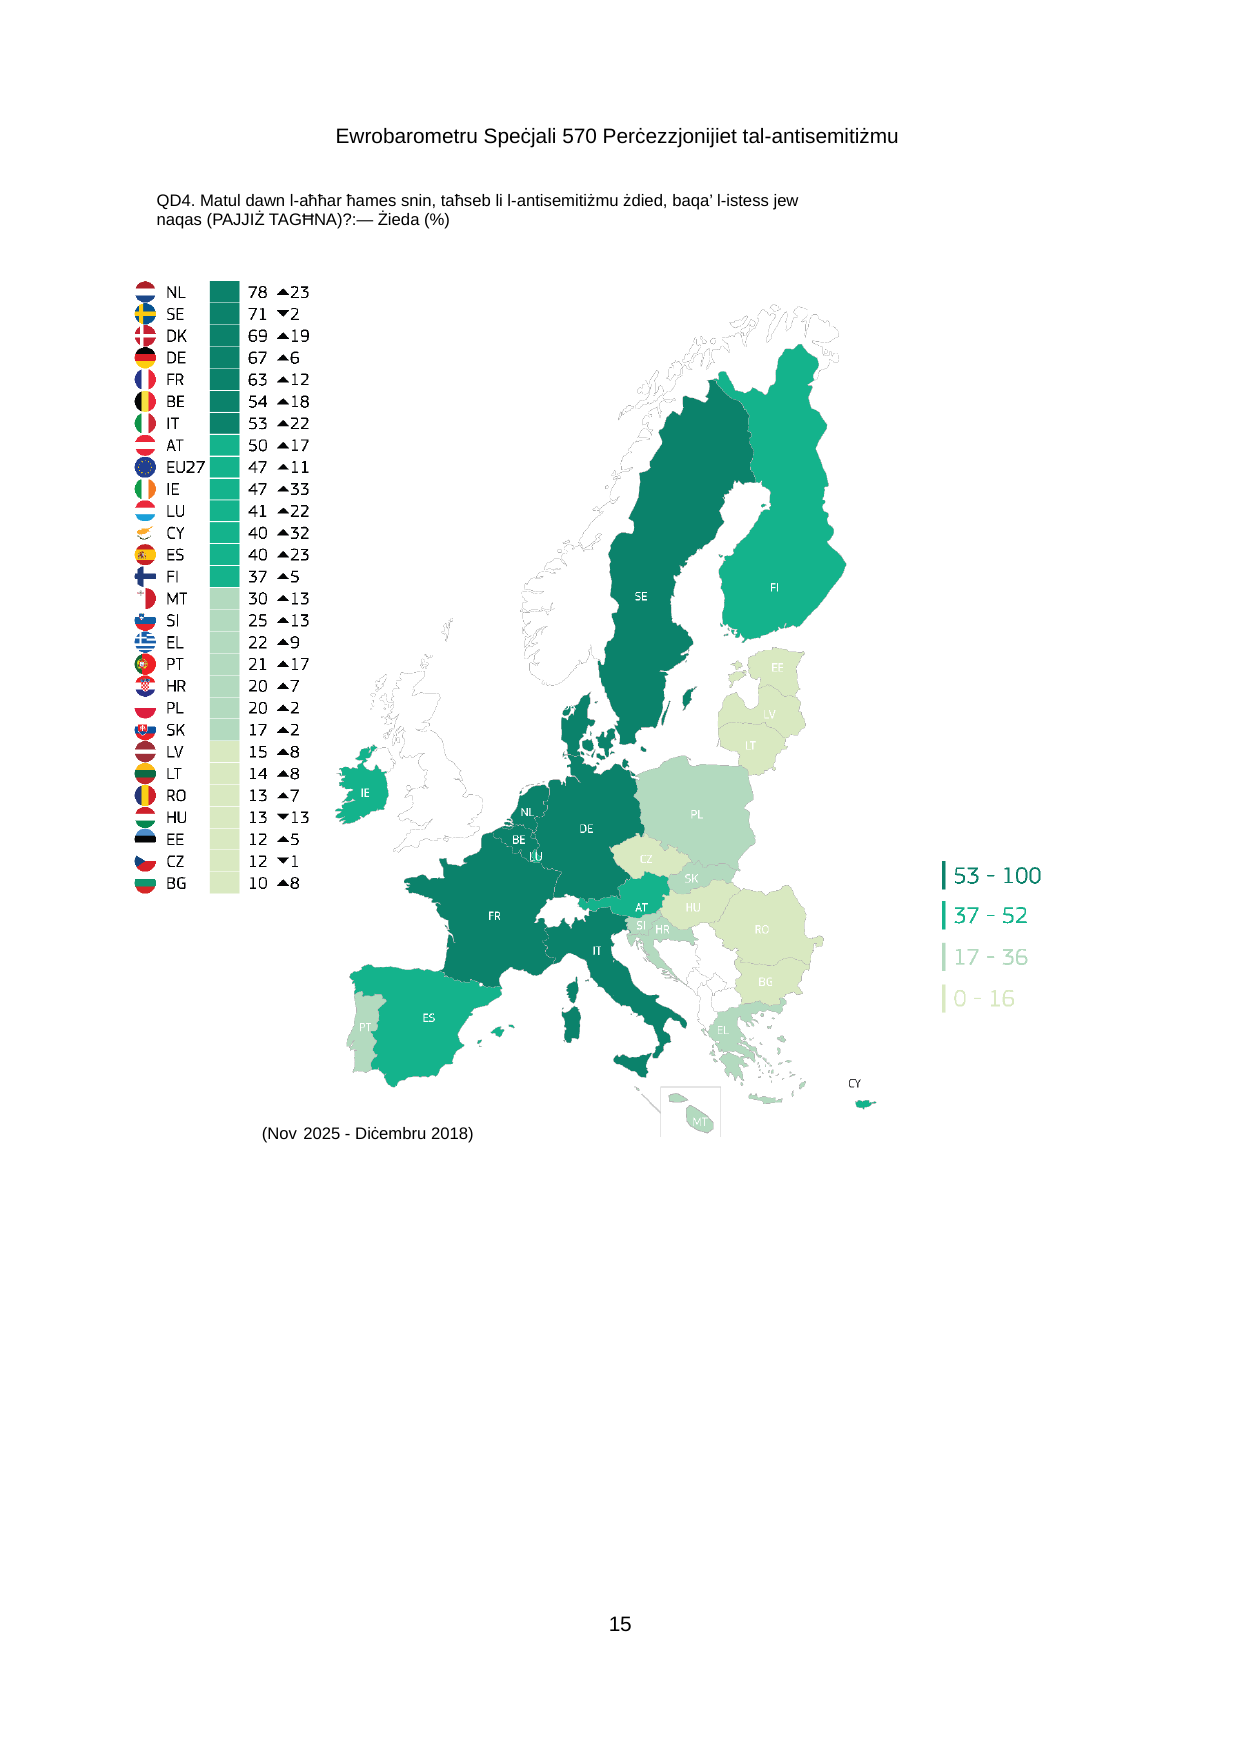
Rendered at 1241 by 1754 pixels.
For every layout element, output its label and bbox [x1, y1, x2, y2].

picture [118, 270, 1044, 1137]
picture [442, 1129, 447, 1137]
picture [358, 1129, 365, 1137]
picture [314, 1129, 319, 1137]
